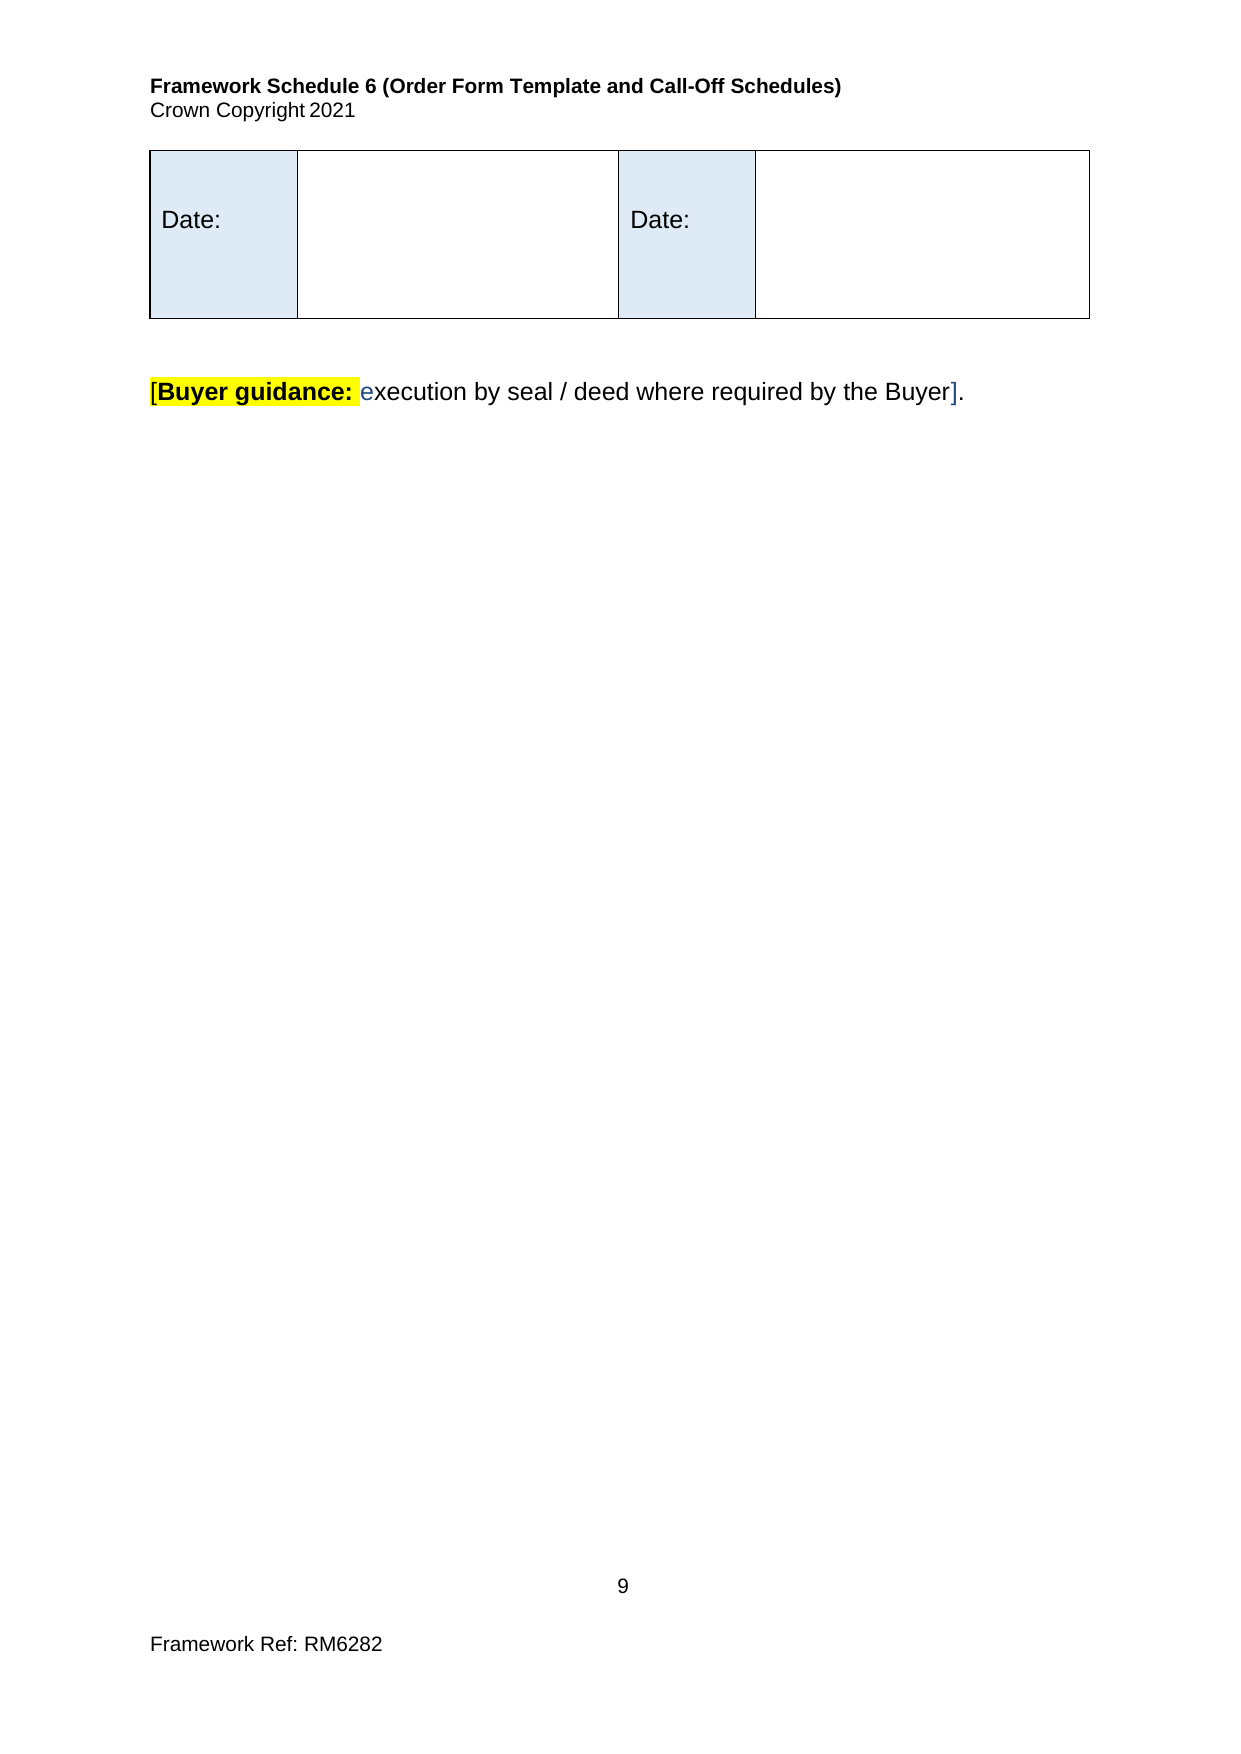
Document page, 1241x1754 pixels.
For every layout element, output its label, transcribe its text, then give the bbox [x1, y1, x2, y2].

table_cell Date: [151, 151, 297, 318]
text [Buyer guidance: execution by seal / deed where required by the Buyer]. [150, 377, 1090, 406]
table_cell [298, 151, 618, 318]
table_cell [756, 151, 1089, 318]
table_cell Date: [619, 151, 755, 318]
